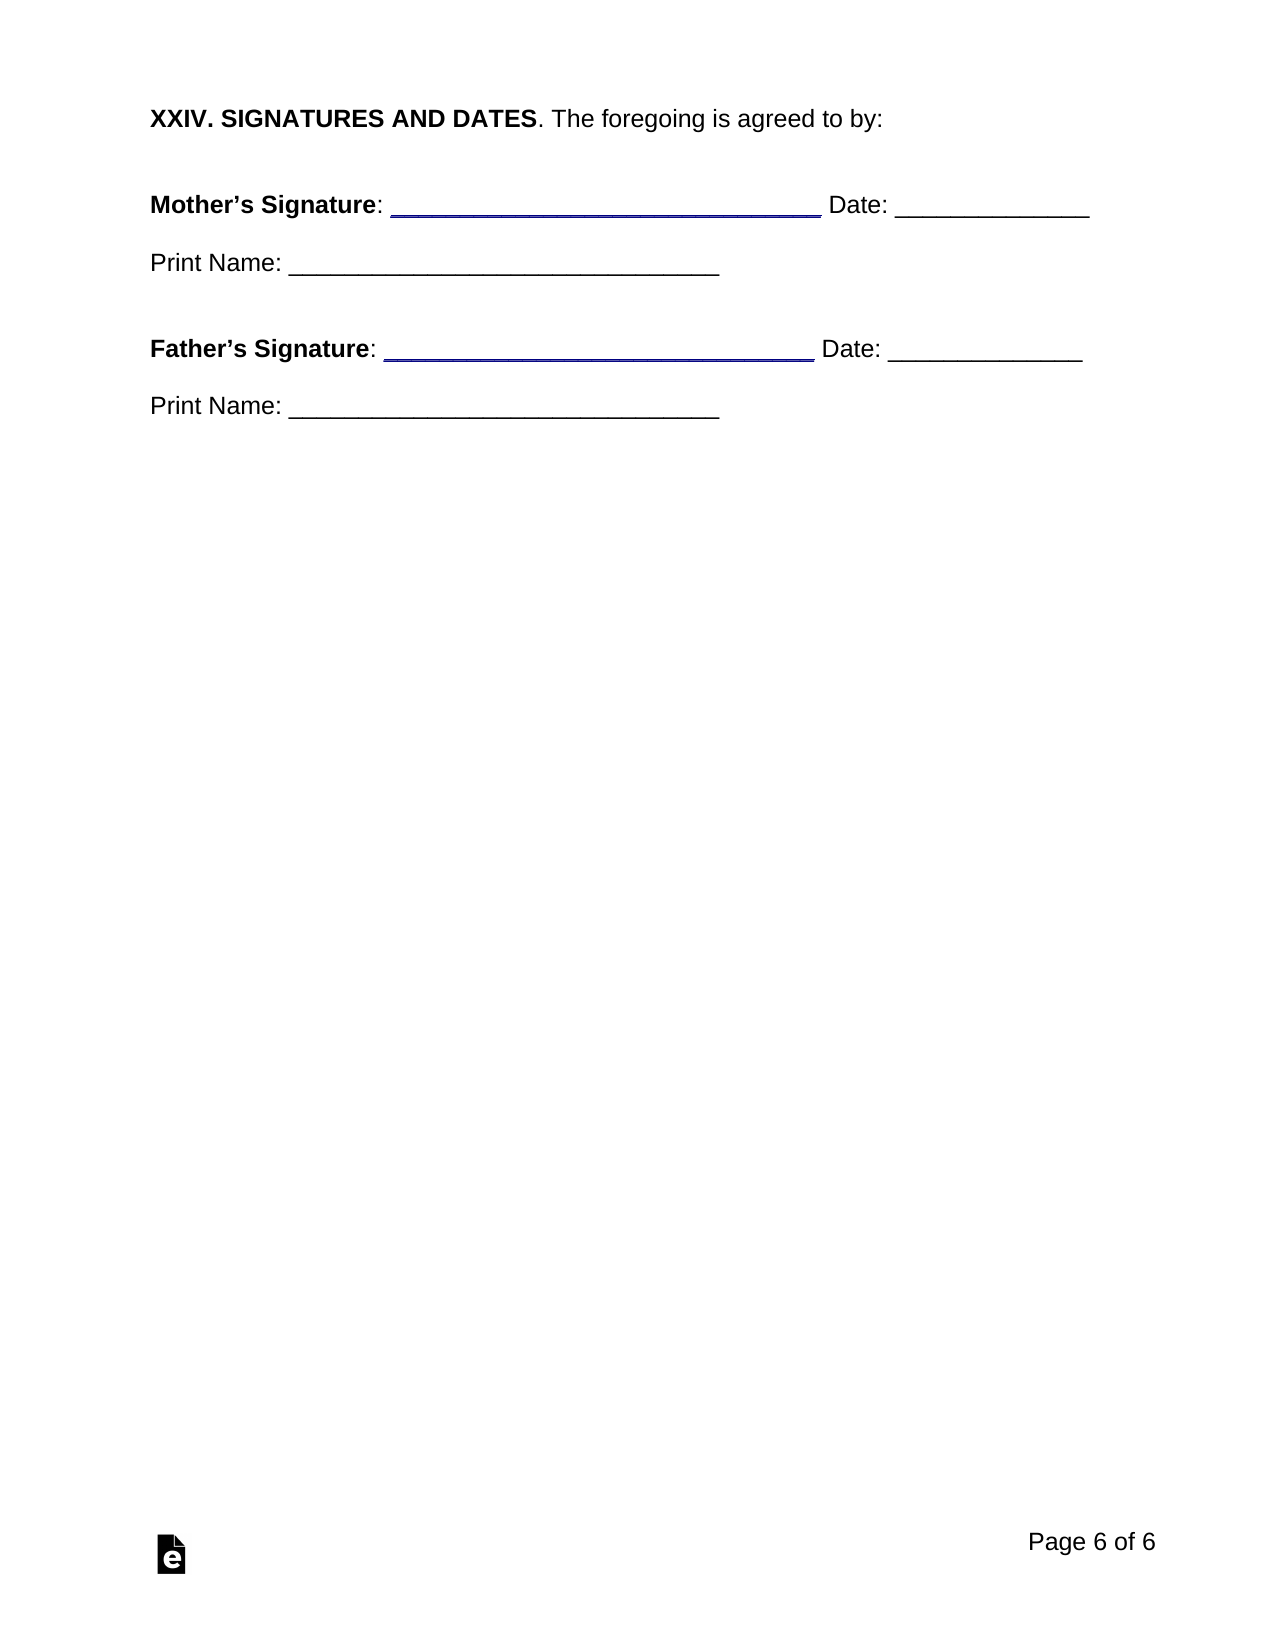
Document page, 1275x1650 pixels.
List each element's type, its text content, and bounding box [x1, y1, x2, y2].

text Father’s Signature: _______________________________ Date: ______________ [150, 334, 1125, 362]
text Mother’s Signature: _______________________________ Date: ______________ [150, 190, 1125, 219]
text Print Name: _______________________________ [150, 247, 1125, 276]
text XXIV. SIGNATURES AND DATES. The foregoing is agreed to by: [150, 104, 1125, 132]
text Print Name: _______________________________ [150, 391, 1125, 420]
